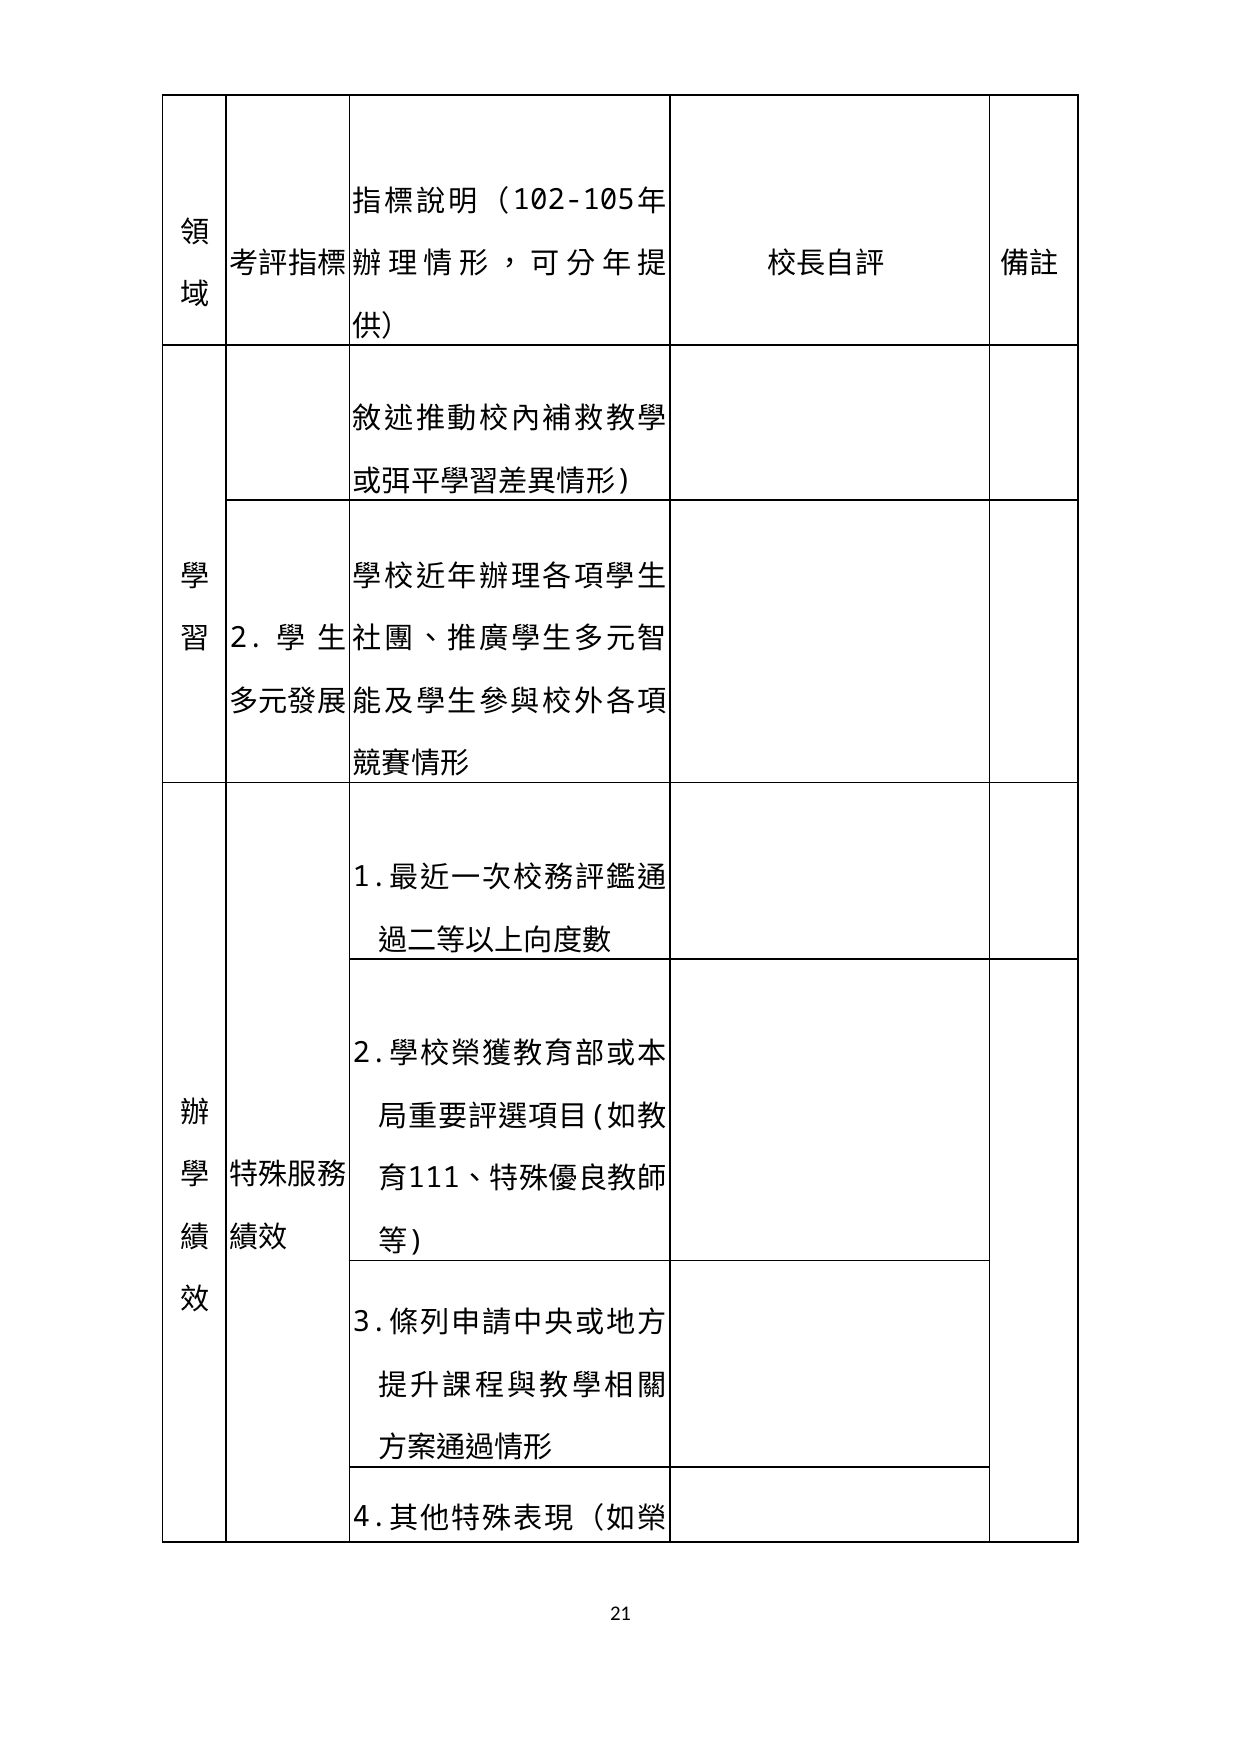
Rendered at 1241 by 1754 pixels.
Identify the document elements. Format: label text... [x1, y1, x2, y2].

table_cell [671, 783, 989, 958]
table_cell [671, 1261, 989, 1466]
table_cell 辦學績效 [163, 783, 225, 1541]
table_cell [990, 501, 1077, 782]
table_cell 特殊服務績效 [227, 783, 349, 1541]
table_cell 學習 [163, 346, 225, 782]
table_header 校長自評 [671, 96, 989, 344]
table_cell [671, 1468, 989, 1541]
table_cell [671, 960, 989, 1259]
table_cell 2.學校榮獲教育部或本局重要評選項目(如教育111、特殊優良教師等) [350, 960, 669, 1259]
table_header 領域 [163, 96, 225, 344]
table_header 備註 [990, 96, 1077, 344]
table_header 指標說明（102-105年辦理情形，可分年提供） [350, 96, 669, 344]
table_cell [671, 501, 989, 782]
table_cell 敘述推動校內補救教學或弭平學習差異情形) [350, 346, 669, 499]
table_cell 1.最近一次校務評鑑通過二等以上向度數 [350, 783, 669, 958]
table_cell 4.其他特殊表現（如榮 [350, 1468, 669, 1541]
table_cell [990, 960, 1077, 1541]
table_cell [227, 346, 349, 499]
table_cell 2.學生多元發展 [227, 501, 349, 782]
table_cell [671, 346, 989, 499]
table_cell 學校近年辦理各項學生社團、推廣學生多元智能及學生參與校外各項競賽情形 [350, 501, 669, 782]
table_cell [990, 346, 1077, 499]
table_header 考評指標 [227, 96, 349, 344]
table_cell [990, 783, 1077, 958]
table_cell 3.條列申請中央或地方提升課程與教學相關方案通過情形 [350, 1261, 669, 1466]
